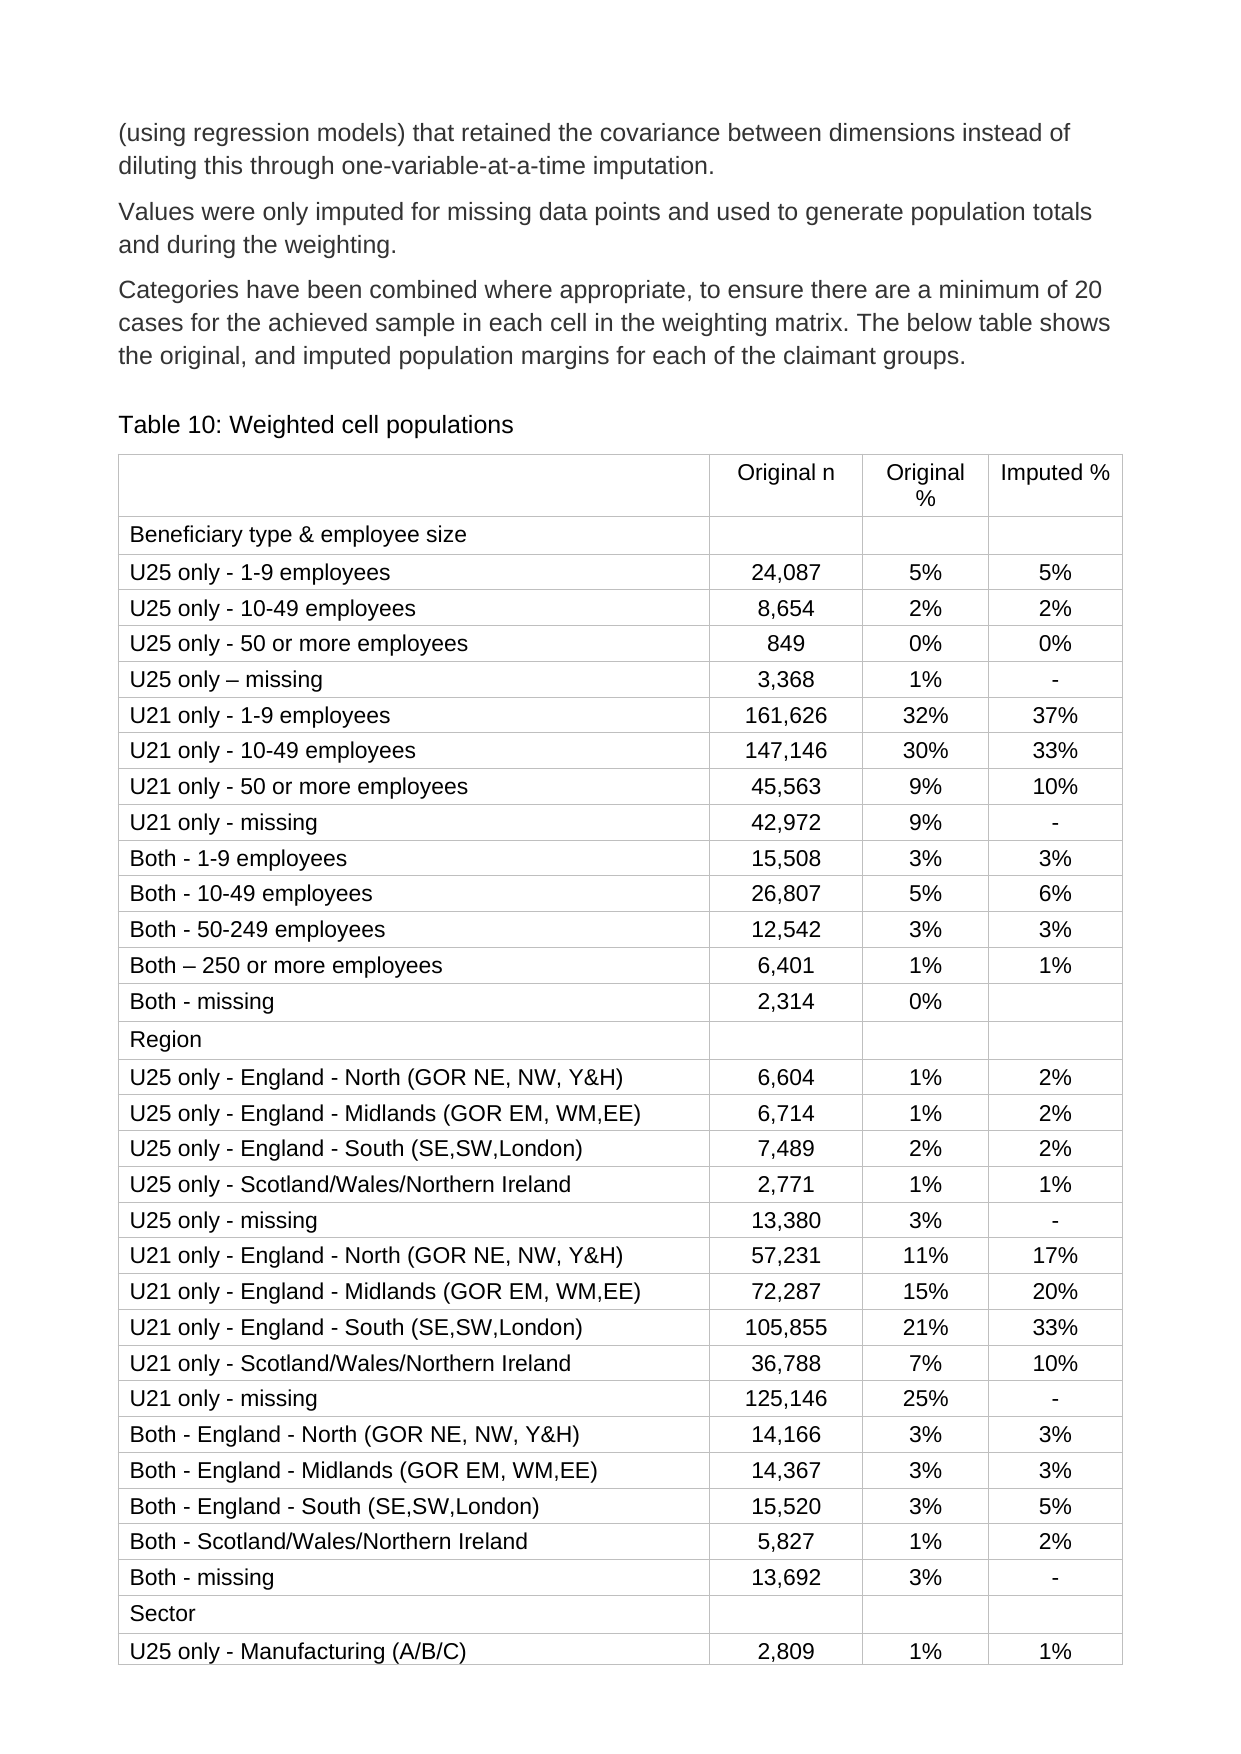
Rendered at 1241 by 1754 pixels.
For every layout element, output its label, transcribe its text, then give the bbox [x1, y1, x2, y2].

table_cell 14,367 [710, 1453, 862, 1487]
table_cell 3% [863, 1489, 988, 1523]
table_cell U21 only - missing [119, 1381, 709, 1416]
table_cell 5,827 [710, 1524, 862, 1559]
table_cell 9% [863, 769, 988, 804]
text (using regression models) that retained the covariance between dimensions instead of diluting this through one-variable-at-a-time imputation. [118, 118, 1122, 180]
table_cell U25 only - England - South (SE,SW,London) [119, 1131, 709, 1166]
table_cell 125,146 [710, 1381, 862, 1416]
table_cell 33% [989, 733, 1122, 768]
text Table 10: Weighted cell populations [118, 412, 1122, 439]
table_cell 13,692 [710, 1560, 862, 1594]
text Categories have been combined where appropriate, to ensure there are a minimum of 20 cases for the achieved sample in each cell in the weighting matrix. The below table shows the original, and imputed population margins for each of the claimant groups. [118, 275, 1122, 370]
table_cell U25 only - 1-9 employees [119, 555, 709, 589]
table_cell Both - 10-49 employees [119, 876, 709, 911]
table_cell U25 only - Manufacturing (A/B/C) [119, 1634, 709, 1664]
table_cell 3% [863, 912, 988, 947]
table_cell 6,604 [710, 1060, 862, 1094]
table_cell 15,508 [710, 841, 862, 875]
table_cell 20% [989, 1274, 1122, 1309]
table_header [119, 455, 709, 516]
table_cell - [989, 1560, 1122, 1594]
table_cell [989, 517, 1122, 554]
table_cell 1% [863, 1634, 988, 1664]
table_cell [863, 517, 988, 554]
table_cell 1% [863, 1524, 988, 1559]
table_cell 2% [989, 1524, 1122, 1559]
table_cell Both - Scotland/Wales/Northern Ireland [119, 1524, 709, 1559]
table_cell U25 only - 50 or more employees [119, 626, 709, 661]
table_cell Beneficiary type & employee size [119, 517, 709, 554]
table_cell 3% [863, 1203, 988, 1237]
table_cell 2% [989, 1060, 1122, 1094]
table_cell 1% [989, 1634, 1122, 1664]
table_cell 57,231 [710, 1238, 862, 1273]
text Values were only imputed for missing data points and used to generate population totals and during the weighting. [118, 197, 1122, 258]
table_cell 21% [863, 1310, 988, 1344]
table_cell U21 only - 1-9 employees [119, 698, 709, 732]
table_header Original n [710, 455, 862, 516]
table_cell 30% [863, 733, 988, 768]
table_cell - [989, 805, 1122, 839]
table_cell 1% [863, 1060, 988, 1094]
table_cell 6,714 [710, 1095, 862, 1130]
table_cell 7% [863, 1346, 988, 1380]
table_header Imputed % [989, 455, 1122, 516]
table_cell 3% [989, 1417, 1122, 1452]
table_cell [989, 984, 1122, 1021]
table_cell 6% [989, 876, 1122, 911]
table_cell 0% [863, 984, 988, 1021]
table_cell [863, 1022, 988, 1059]
table_cell 849 [710, 626, 862, 661]
table_cell 33% [989, 1310, 1122, 1344]
table_cell U21 only - 10-49 employees [119, 733, 709, 768]
table_cell 7,489 [710, 1131, 862, 1166]
table_cell Both – 250 or more employees [119, 948, 709, 982]
table_cell Both - 50-249 employees [119, 912, 709, 947]
table_cell U25 only - England - North (GOR NE, NW, Y&H) [119, 1060, 709, 1094]
table_cell 9% [863, 805, 988, 839]
table_cell 17% [989, 1238, 1122, 1273]
table_cell 13,380 [710, 1203, 862, 1237]
table_cell 3% [863, 1560, 988, 1594]
table_cell Both - England - Midlands (GOR EM, WM,EE) [119, 1453, 709, 1487]
table_cell 24,087 [710, 555, 862, 589]
table_cell 8,654 [710, 590, 862, 625]
table_cell 11% [863, 1238, 988, 1273]
table_cell 2% [989, 590, 1122, 625]
table_cell 1% [863, 948, 988, 982]
table_cell - [989, 1381, 1122, 1416]
table_cell 10% [989, 769, 1122, 804]
table_cell U25 only - 10-49 employees [119, 590, 709, 625]
table_cell 105,855 [710, 1310, 862, 1344]
table_cell Both - missing [119, 1560, 709, 1594]
table_cell 5% [863, 876, 988, 911]
table_cell 5% [989, 1489, 1122, 1523]
table_cell 5% [989, 555, 1122, 589]
table_cell 0% [989, 626, 1122, 661]
table_cell [863, 1596, 988, 1633]
table_cell 2% [863, 590, 988, 625]
table_cell U21 only - England - Midlands (GOR EM, WM,EE) [119, 1274, 709, 1309]
table_cell 1% [989, 1167, 1122, 1202]
table_cell 161,626 [710, 698, 862, 732]
table_cell 32% [863, 698, 988, 732]
table_cell 37% [989, 698, 1122, 732]
table_cell 12,542 [710, 912, 862, 947]
table_cell [710, 1596, 862, 1633]
table_cell U21 only - 50 or more employees [119, 769, 709, 804]
table_cell Both - missing [119, 984, 709, 1021]
table_cell 3% [863, 1417, 988, 1452]
table_cell Sector [119, 1596, 709, 1633]
table_cell U25 only - Scotland/Wales/Northern Ireland [119, 1167, 709, 1202]
table_cell 3% [989, 1453, 1122, 1487]
table_cell 3% [989, 841, 1122, 875]
table_header Original % [863, 455, 988, 516]
table_cell 1% [989, 948, 1122, 982]
table_cell 15,520 [710, 1489, 862, 1523]
table_cell 25% [863, 1381, 988, 1416]
table_cell [989, 1596, 1122, 1633]
table_cell Both - England - South (SE,SW,London) [119, 1489, 709, 1523]
table_cell 0% [863, 626, 988, 661]
table_cell 10% [989, 1346, 1122, 1380]
table_cell 45,563 [710, 769, 862, 804]
table_cell 3% [863, 841, 988, 875]
table_cell Region [119, 1022, 709, 1059]
table_cell 2% [989, 1095, 1122, 1130]
table_cell 1% [863, 1095, 988, 1130]
table_cell 2,771 [710, 1167, 862, 1202]
table_cell 1% [863, 1167, 988, 1202]
table_cell U21 only - Scotland/Wales/Northern Ireland [119, 1346, 709, 1380]
table_cell 3% [989, 912, 1122, 947]
table_cell 1% [863, 662, 988, 697]
table_cell [989, 1022, 1122, 1059]
table_cell [710, 517, 862, 554]
table_cell U21 only - England - South (SE,SW,London) [119, 1310, 709, 1344]
table_cell 72,287 [710, 1274, 862, 1309]
table_cell U25 only - missing [119, 1203, 709, 1237]
table_cell 6,401 [710, 948, 862, 982]
table_cell 26,807 [710, 876, 862, 911]
table_cell 2,314 [710, 984, 862, 1021]
table_cell 14,166 [710, 1417, 862, 1452]
table_cell - [989, 662, 1122, 697]
table_cell [710, 1022, 862, 1059]
table_cell Both - 1-9 employees [119, 841, 709, 875]
table_cell U21 only - England - North (GOR NE, NW, Y&H) [119, 1238, 709, 1273]
table_cell 3% [863, 1453, 988, 1487]
table_cell 42,972 [710, 805, 862, 839]
table_cell U25 only – missing [119, 662, 709, 697]
table_cell - [989, 1203, 1122, 1237]
table_cell 36,788 [710, 1346, 862, 1380]
table_cell 3,368 [710, 662, 862, 697]
table_cell 2% [989, 1131, 1122, 1166]
table_cell 15% [863, 1274, 988, 1309]
table_cell 2% [863, 1131, 988, 1166]
table_cell 147,146 [710, 733, 862, 768]
table_cell 5% [863, 555, 988, 589]
table_cell 2,809 [710, 1634, 862, 1664]
table_cell Both - England - North (GOR NE, NW, Y&H) [119, 1417, 709, 1452]
table_cell U21 only - missing [119, 805, 709, 839]
table_cell U25 only - England - Midlands (GOR EM, WM,EE) [119, 1095, 709, 1130]
